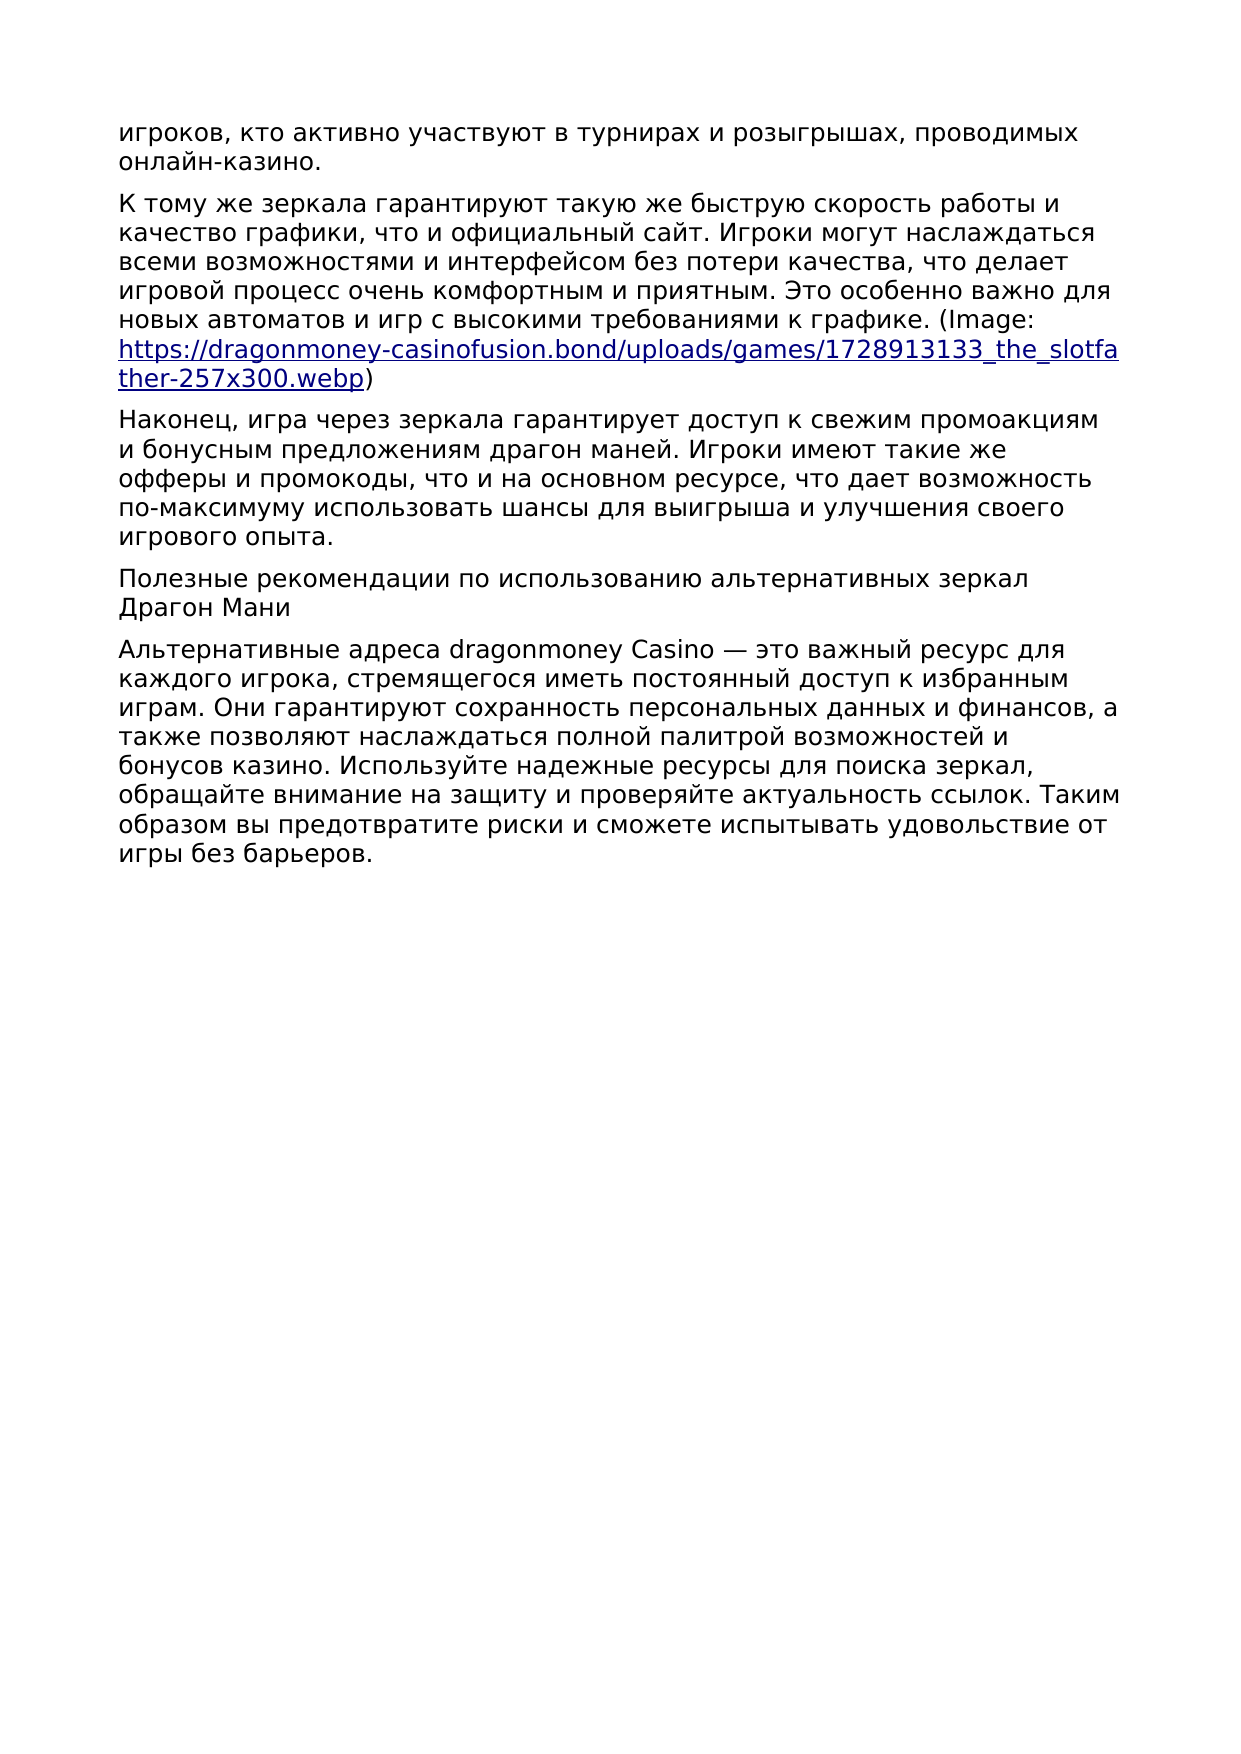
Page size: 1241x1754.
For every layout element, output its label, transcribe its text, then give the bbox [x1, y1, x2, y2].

text Альтернативные адреса dragonmoney Casino — это важный ресурс для каждого игрока, стремящегося иметь постоянный доступ к избранным играм. Они гарантируют сохранность персональных данных и финансов, а также позволяют наслаждаться полной палитрой возможностей и бонусов казино. Используйте надежные ресурсы для поиска зеркал, обращайте внимание на защиту и проверяйте актуальность ссылок. Таким образом вы предотвратите риски и сможете испытывать удовольствие от игры без барьеров. [118, 635, 1122, 868]
text Наконец, игра через зеркала гарантирует доступ к свежим промоакциям и бонусным предложениям драгон маней. Игроки имеют такие же офферы и промокоды, что и на основном ресурсе, что дает возможность по-максимуму использовать шансы для выигрыша и улучшения своего игрового опыта. [118, 406, 1122, 551]
text К тому же зеркала гарантируют такую же быструю скорость работы и качество графики, что и официальный сайт. Игроки могут наслаждаться всеми возможностями и интерфейсом без потери качества, что делает игровой процесс очень комфортным и приятным. Это особенно важно для новых автоматов и игр с высокими требованиями к графике. (Image: https://dragonmoney-casinofusion.bond/uploads/games/1728913133_the_slotfather-257x300.webp) [118, 189, 1122, 393]
text Полезные рекомендации по использованию альтернативных зеркал Драгон Мани [118, 564, 1122, 622]
text игроков, кто активно участвуют в турнирах и розыгрышах, проводимых онлайн-казино. [118, 118, 1122, 176]
